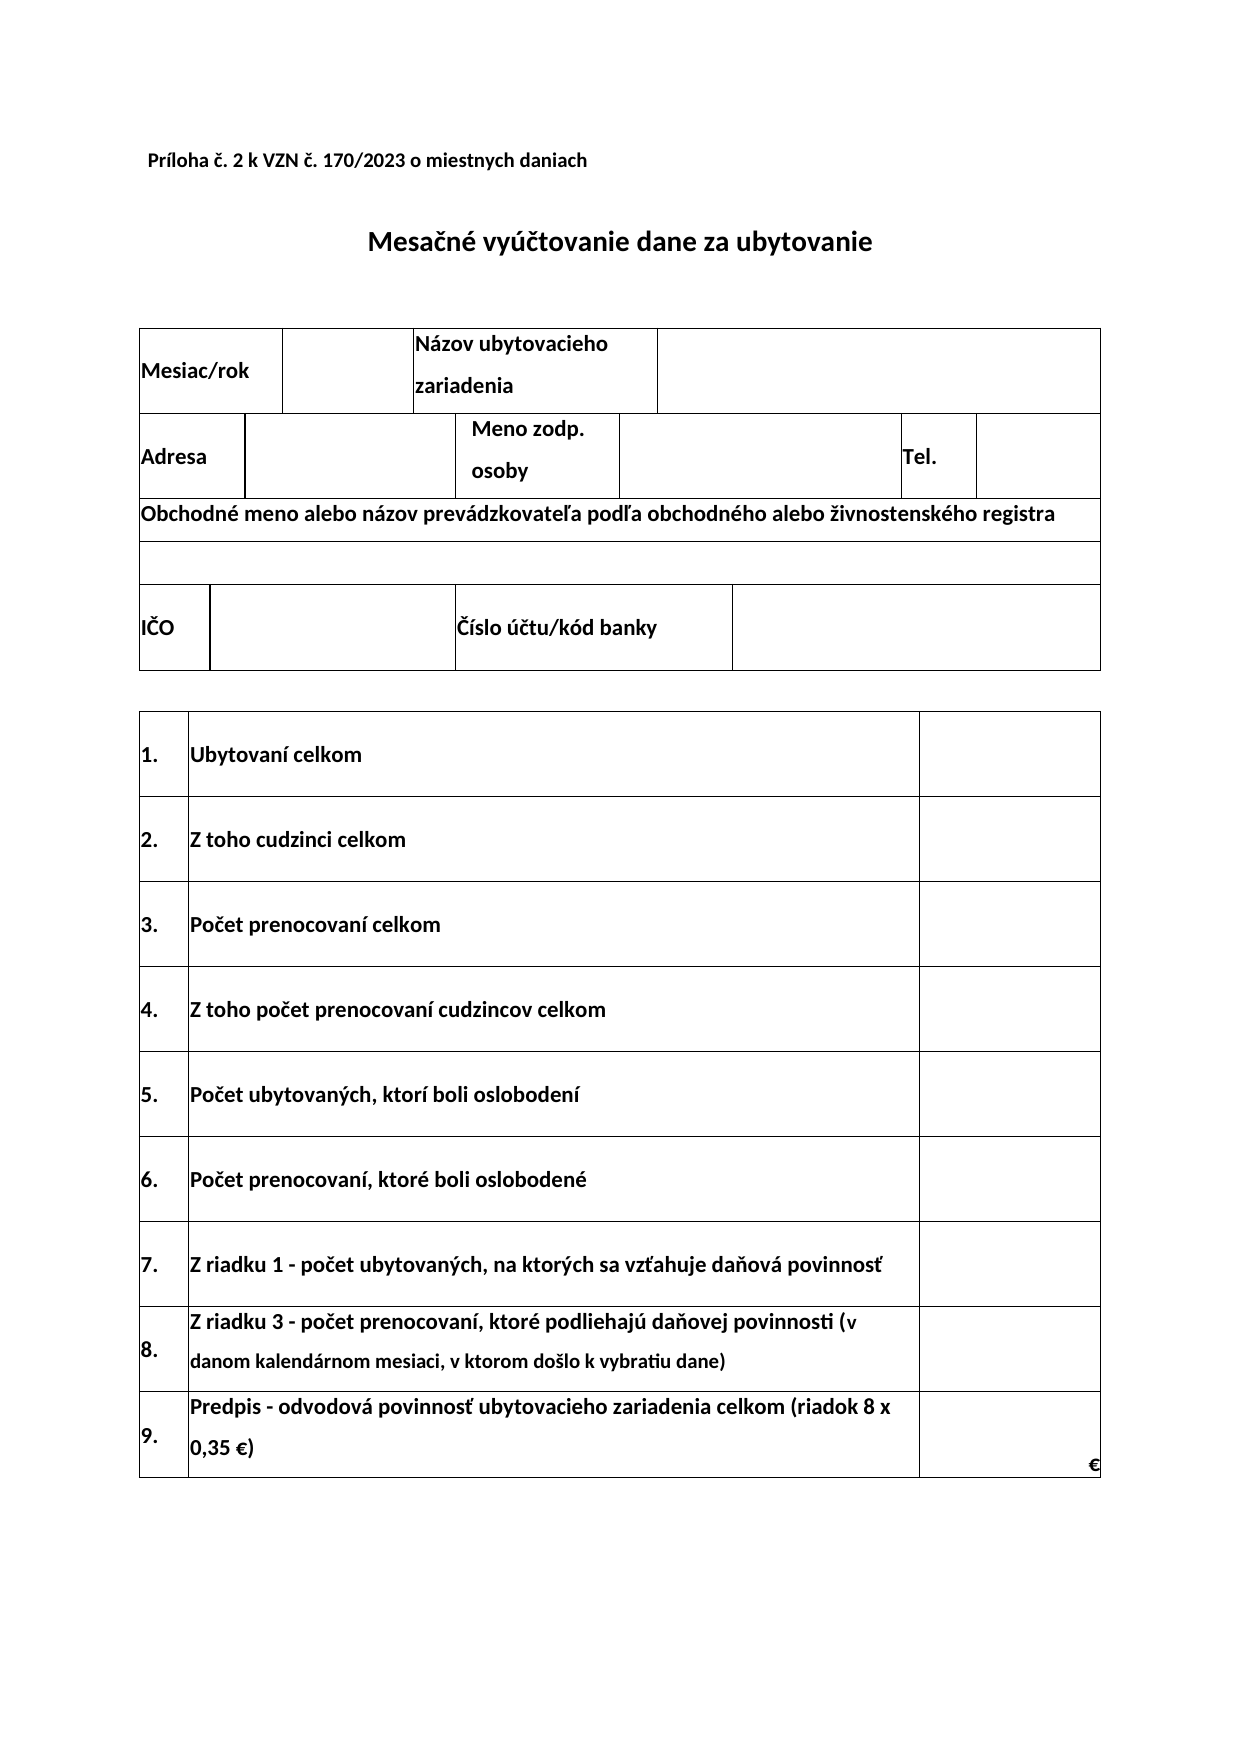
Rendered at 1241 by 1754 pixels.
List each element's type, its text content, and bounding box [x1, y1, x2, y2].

text Mesačné vyúčtovanie dane za ubytovanie [148, 223, 1093, 259]
table_header 1. [140, 768, 188, 796]
table_cell Z riadku 3 - počet prenocovaní, ktoré podliehajú daňovej povinnosti (v danom kalendárnom mesiaci, v ktorom došlo k vybratiu dane) [189, 1307, 919, 1391]
table_cell Z toho počet prenocovaní cudzincov celkom [189, 967, 919, 1051]
table_cell Predpis - odvodová povinnosť ubytovacieho zariadenia celkom (riadok 8 x 0,35 €) [189, 1392, 919, 1477]
text Príloha č. 2 k VZN č. 170/2023 o miestnych daniach [148, 148, 1093, 173]
table_cell 2. [140, 797, 188, 825]
table_header Ubytovaní celkom [189, 712, 919, 796]
table_cell 8. [140, 1363, 188, 1391]
table_cell [920, 1307, 1100, 1391]
table_cell 4. [140, 1023, 188, 1051]
table_cell Adresa [140, 414, 244, 463]
table_cell Z riadku 1 - počet ubytovaných, na ktorých sa vzťahuje daňová povinnosť [189, 1222, 919, 1306]
table_cell 5. [140, 1108, 188, 1136]
table_cell Počet prenocovaní, ktoré boli oslobodené [189, 1137, 919, 1221]
table_cell 8. [140, 1307, 188, 1335]
table_header 1. [140, 712, 188, 740]
table_header [283, 329, 413, 413]
table_cell Počet prenocovaní celkom [189, 882, 919, 966]
table_cell € [920, 1392, 1100, 1477]
table_cell [920, 1052, 1100, 1136]
table_cell Číslo účtu/kód banky [456, 585, 732, 670]
table_cell [977, 414, 1100, 498]
table_header [658, 329, 1100, 413]
table_cell 7. [140, 1222, 188, 1250]
table_cell Tel. [902, 414, 976, 498]
table_cell IČO [140, 585, 209, 670]
table_cell [920, 1222, 1100, 1306]
table_cell 3. [140, 882, 188, 910]
table_cell Obchodné meno alebo názov prevádzkovateľa podľa obchodného alebo živnostenského registra [140, 499, 1100, 541]
table_cell Z toho cudzinci celkom [189, 797, 919, 881]
table_cell Meno zodp. osoby [456, 414, 619, 498]
table_cell [140, 542, 1100, 584]
table_cell 9. [140, 1392, 188, 1421]
table_cell 6. [140, 1193, 188, 1221]
table_cell 4. [140, 967, 188, 995]
table_header [920, 712, 1100, 796]
table_header Názov ubytovacieho zariadenia [414, 329, 657, 413]
table_cell [211, 585, 455, 670]
table_cell [920, 797, 1100, 881]
table_cell 7. [140, 1278, 188, 1306]
table_cell [246, 414, 455, 498]
table_cell Adresa [140, 464, 244, 498]
table_cell [733, 585, 1100, 670]
table_cell 2. [140, 853, 188, 881]
table_cell 9. [140, 1449, 188, 1477]
table_cell [620, 414, 901, 498]
table_cell [920, 967, 1100, 1051]
table_cell [920, 882, 1100, 966]
table_header Mesiac/rok [140, 329, 282, 413]
table_cell [920, 1137, 1100, 1221]
table_cell Počet ubytovaných, ktorí boli oslobodení [189, 1052, 919, 1136]
table_cell 6. [140, 1137, 188, 1165]
table_cell 5. [140, 1052, 188, 1080]
table_cell 3. [140, 938, 188, 966]
